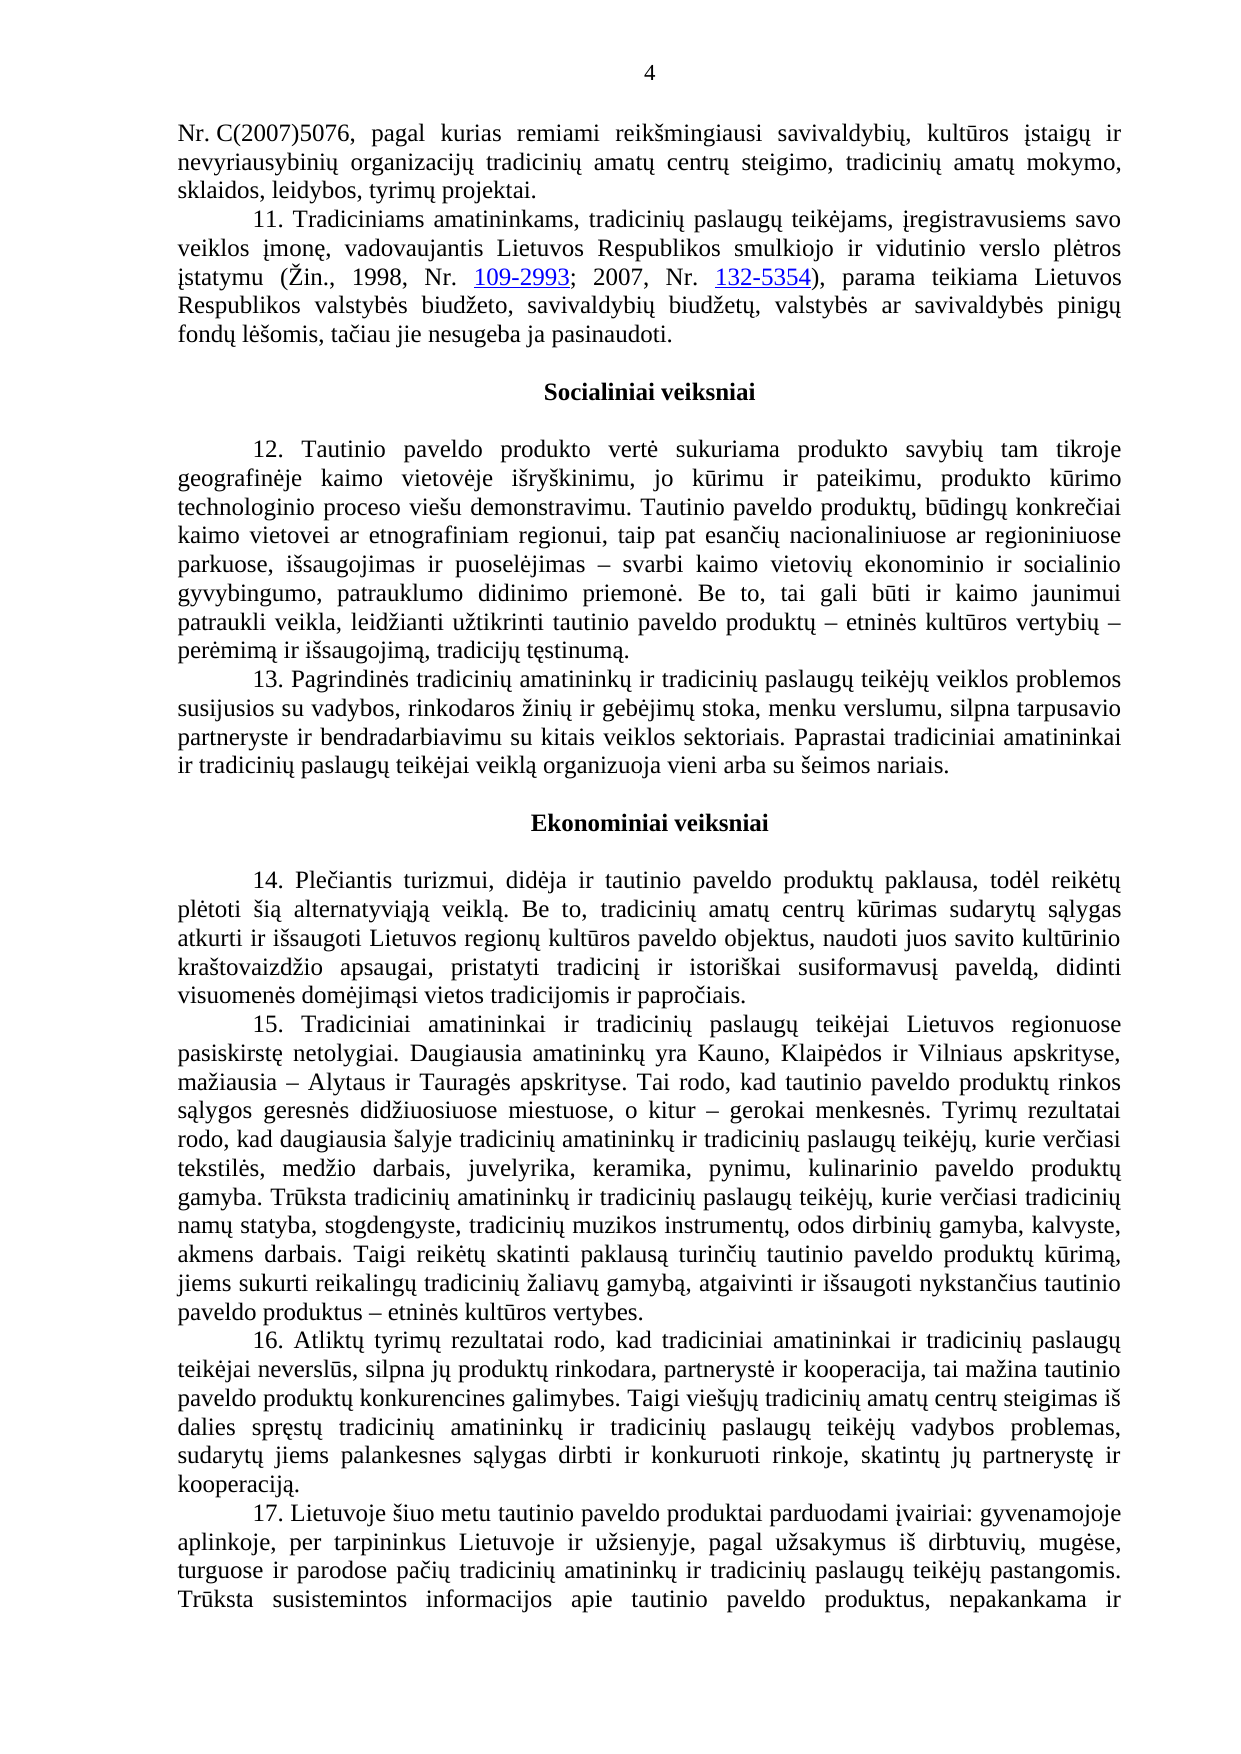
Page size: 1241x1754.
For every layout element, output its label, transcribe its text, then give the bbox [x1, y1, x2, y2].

text 12. Tautinio paveldo produkto vertė sukuriama produkto savybių tam tikroje geografinėje kaimo vietovėje išryškinimu, jo kūrimu ir pateikimu, produkto kūrimo technologinio proceso viešu demonstravimu. Tautinio paveldo produktų, būdingų konkrečiai kaimo vietovei ar etnografiniam regionui, taip pat esančių nacionaliniuose ar regioniniuose parkuose, išsaugojimas ir puoselėjimas – svarbi kaimo vietovių ekonominio ir socialinio gyvybingumo, patrauklumo didinimo priemonė. Be to, tai gali būti ir kaimo jaunimui patraukli veikla, leidžianti užtikrinti tautinio paveldo produktų – etninės kultūros vertybių – perėmimą ir išsaugojimą, tradicijų tęstinumą. [177, 434, 1122, 664]
text 15. Tradiciniai amatininkai ir tradicinių paslaugų teikėjai Lietuvos regionuose pasiskirstę netolygiai. Daugiausia amatininkų yra Kauno, Klaipėdos ir Vilniaus apskrityse, mažiausia – Alytaus ir Tauragės apskrityse. Tai rodo, kad tautinio paveldo produktų rinkos sąlygos geresnės didžiuosiuose miestuose, o kitur – gerokai menkesnės. Tyrimų rezultatai rodo, kad daugiausia šalyje tradicinių amatininkų ir tradicinių paslaugų teikėjų, kurie verčiasi tekstilės, medžio darbais, juvelyrika, keramika, pynimu, kulinarinio paveldo produktų gamyba. Trūksta tradicinių amatininkų ir tradicinių paslaugų teikėjų, kurie verčiasi tradicinių namų statyba, stogdengyste, tradicinių muzikos instrumentų, odos dirbinių gamyba, kalvyste, akmens darbais. Taigi reikėtų skatinti paklausą turinčių tautinio paveldo produktų kūrimą, jiems sukurti reikalingų tradicinių žaliavų gamybą, atgaivinti ir išsaugoti nykstančius tautinio paveldo produktus – etninės kultūros vertybes. [177, 1009, 1122, 1326]
text Ekonominiai veiksniai [177, 808, 1122, 837]
text Nr. C(2007)5076, pagal kurias remiami reikšmingiausi savivaldybių, kultūros įstaigų ir nevyriausybinių organizacijų tradicinių amatų centrų steigimo, tradicinių amatų mokymo, sklaidos, leidybos, tyrimų projektai. [177, 118, 1122, 204]
text 17. Lietuvoje šiuo metu tautinio paveldo produktai parduodami įvairiai: gyvenamojoje aplinkoje, per tarpininkus Lietuvoje ir užsienyje, pagal užsakymus iš dirbtuvių, mugėse, turguose ir parodose pačių tradicinių amatininkų ir tradicinių paslaugų teikėjų pastangomis. Trūksta susistemintos informacijos apie tautinio paveldo produktus, nepakankama ir [177, 1498, 1122, 1613]
text Socialiniai veiksniai [177, 377, 1122, 406]
text 13. Pagrindinės tradicinių amatininkų ir tradicinių paslaugų teikėjų veiklos problemos susijusios su vadybos, rinkodaros žinių ir gebėjimų stoka, menku verslumu, silpna tarpusavio partneryste ir bendradarbiavimu su kitais veiklos sektoriais. Paprastai tradiciniai amatininkai ir tradicinių paslaugų teikėjai veiklą organizuoja vieni arba su šeimos nariais. [177, 664, 1122, 779]
text 16. Atliktų tyrimų rezultatai rodo, kad tradiciniai amatininkai ir tradicinių paslaugų teikėjai neverslūs, silpna jų produktų rinkodara, partnerystė ir kooperacija, tai mažina tautinio paveldo produktų konkurencines galimybes. Taigi viešųjų tradicinių amatų centrų steigimas iš dalies spręstų tradicinių amatininkų ir tradicinių paslaugų teikėjų vadybos problemas, sudarytų jiems palankesnes sąlygas dirbti ir konkuruoti rinkoje, skatintų jų partnerystę ir kooperaciją. [177, 1326, 1122, 1498]
text 14. Plečiantis turizmui, didėja ir tautinio paveldo produktų paklausa, todėl reikėtų plėtoti šią alternatyviąją veiklą. Be to, tradicinių amatų centrų kūrimas sudarytų sąlygas atkurti ir išsaugoti Lietuvos regionų kultūros paveldo objektus, naudoti juos savito kultūrinio kraštovaizdžio apsaugai, pristatyti tradicinį ir istoriškai susiformavusį paveldą, didinti visuomenės domėjimąsi vietos tradicijomis ir papročiais. [177, 866, 1122, 1009]
text 11. Tradiciniams amatininkams, tradicinių paslaugų teikėjams, įregistravusiems savo veiklos įmonę, vadovaujantis Lietuvos Respublikos smulkiojo ir vidutinio verslo plėtros įstatymu (Žin., 1998, Nr. 109-2993; 2007, Nr. 132-5354), parama teikiama Lietuvos Respublikos valstybės biudžeto, savivaldybių biudžetų, valstybės ar savivaldybės pinigų fondų lėšomis, tačiau jie nesugeba ja pasinaudoti. [177, 204, 1122, 348]
